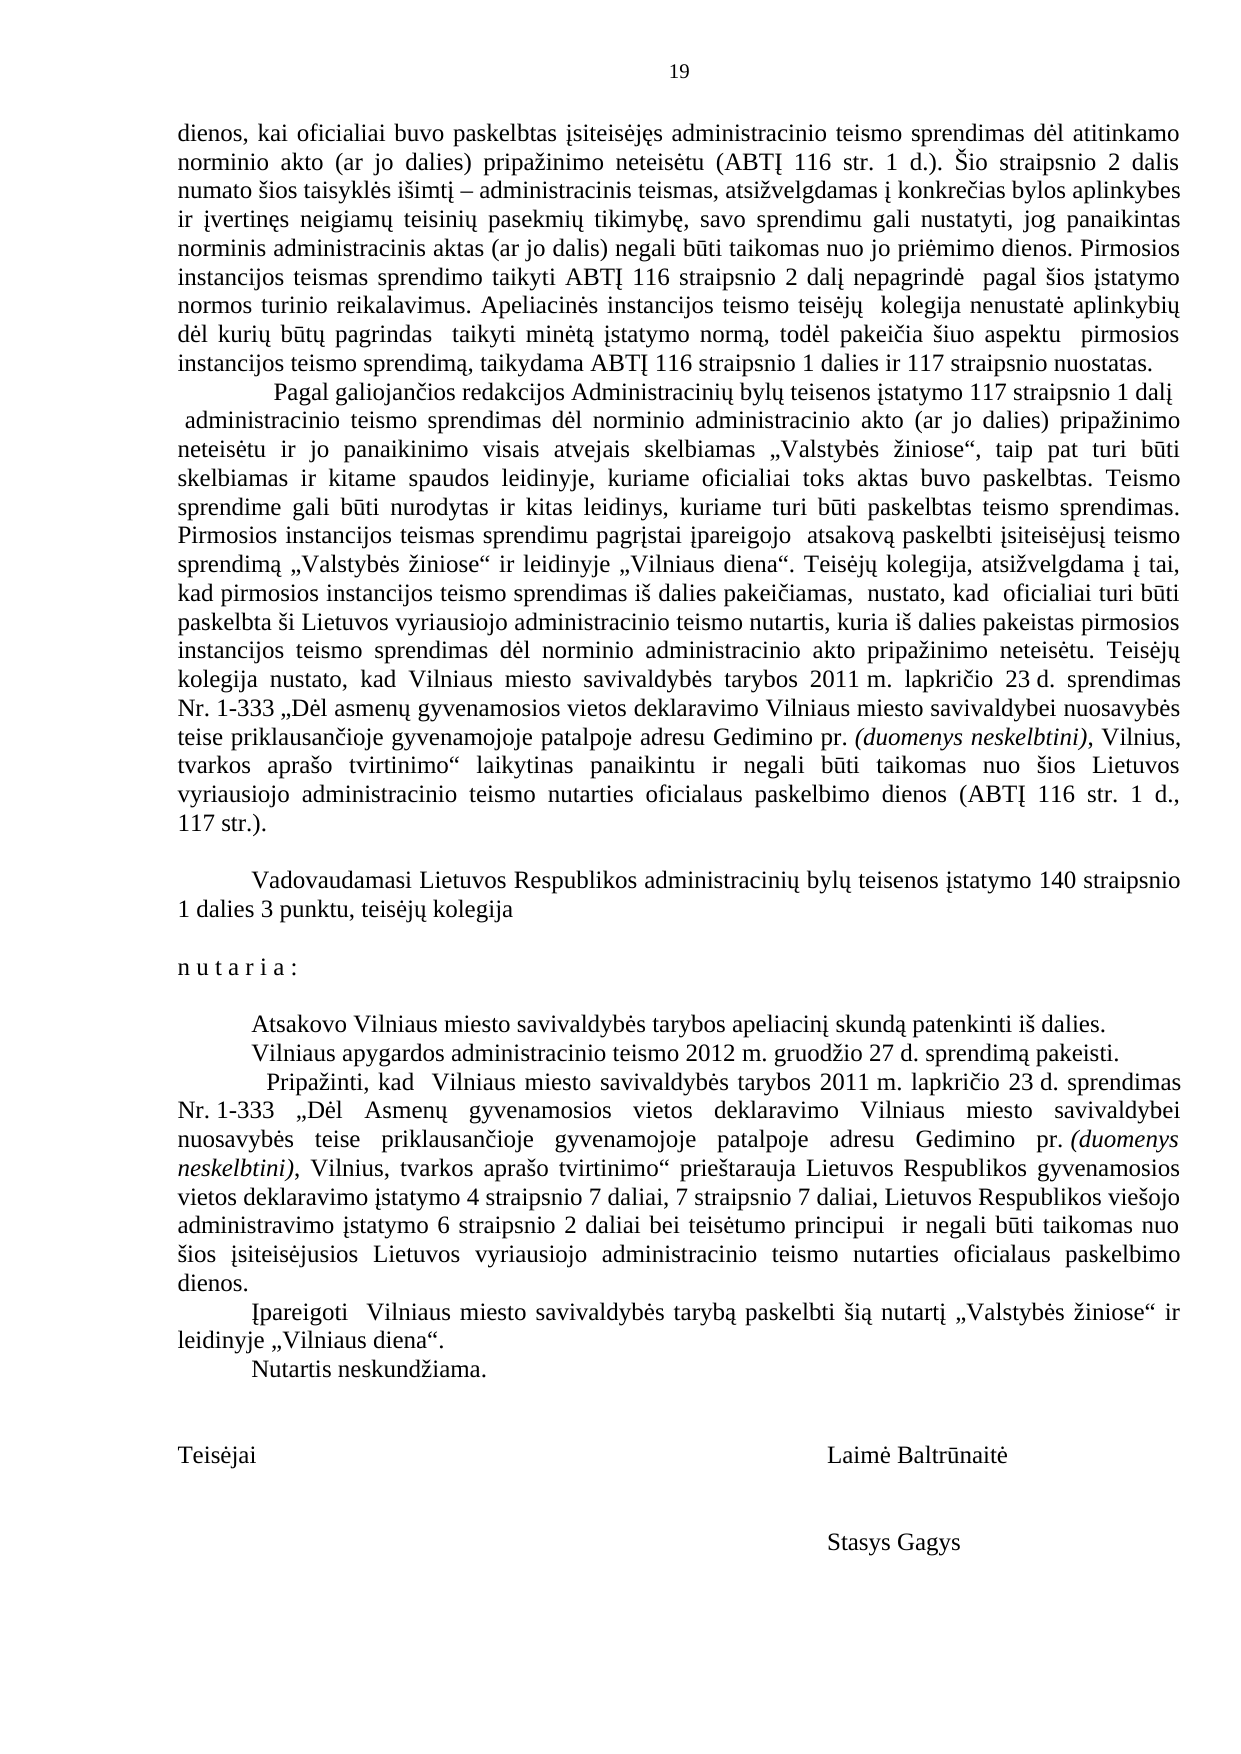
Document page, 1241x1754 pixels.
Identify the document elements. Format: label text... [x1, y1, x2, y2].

text dienos, kai oficialiai buvo paskelbtas įsiteisėjęs administracinio teismo sprendimas dėl atitinkamo norminio akto (ar jo dalies) pripažinimo neteisėtu (ABTĮ 116 str. 1 d.). Šio straipsnio 2 dalis numato šios taisyklės išimtį – administracinis teismas, atsižvelgdamas į konkrečias bylos aplinkybes ir įvertinęs neigiamų teisinių pasekmių tikimybę, savo sprendimu gali nustatyti, jog panaikintas norminis administracinis aktas (ar jo dalis) negali būti taikomas nuo jo priėmimo dienos. Pirmosios instancijos teismas sprendimo taikyti ABTĮ 116 straipsnio 2 dalį nepagrindė pagal šios įstatymo normos turinio reikalavimus. Apeliacinės instancijos teismo teisėjų kolegija nenustatė aplinkybių dėl kurių būtų pagrindas taikyti minėtą įstatymo normą, todėl pakeičia šiuo aspektu pirmosios instancijos teismo sprendimą, taikydama ABTĮ 116 straipsnio 1 dalies ir 117 straipsnio nuostatas. [177, 118, 1181, 377]
text Vadovaudamasi Lietuvos Respublikos administracinių bylų teisenos įstatymo 140 straipsnio 1 dalies 3 punktu, teisėjų kolegija [177, 866, 1181, 923]
text Pripažinti, kad Vilniaus miesto savivaldybės tarybos 2011 m. lapkričio 23 d. sprendimas Nr. 1-333 „Dėl Asmenų gyvenamosios vietos deklaravimo Vilniaus miesto savivaldybei nuosavybės teise priklausančioje gyvenamojoje patalpoje adresu Gedimino pr. (duomenys neskelbtini), Vilnius, tvarkos aprašo tvirtinimo“ prieštarauja Lietuvos Respublikos gyvenamosios vietos deklaravimo įstatymo 4 straipsnio 7 daliai, 7 straipsnio 7 daliai, Lietuvos Respublikos viešojo administravimo įstatymo 6 straipsnio 2 daliai bei teisėtumo principui ir negali būti taikomas nuo šios įsiteisėjusios Lietuvos vyriausiojo administracinio teismo nutarties oficialaus paskelbimo dienos. [177, 1067, 1181, 1297]
text Stasys Gagys [177, 1527, 1181, 1556]
text Įpareigoti Vilniaus miesto savivaldybės tarybą paskelbti šią nutartį „Valstybės žiniose“ ir leidinyje „Vilniaus diena“. [177, 1297, 1181, 1354]
text Vilniaus apygardos administracinio teismo 2012 m. gruodžio 27 d. sprendimą pakeisti. [177, 1038, 1181, 1067]
text Atsakovo Vilniaus miesto savivaldybės tarybos apeliacinį skundą patenkinti iš dalies. [177, 1009, 1181, 1038]
text Pagal galiojančios redakcijos Administracinių bylų teisenos įstatymo 117 straipsnio 1 dalį [177, 377, 1181, 406]
text Nutartis neskundžiama. [177, 1354, 1181, 1383]
text n u t a r i a : [177, 952, 1181, 981]
text administracinio teismo sprendimas dėl norminio administracinio akto (ar jo dalies) pripažinimo neteisėtu ir jo panaikinimo visais atvejais skelbiamas „Valstybės žiniose“, taip pat turi būti skelbiamas ir kitame spaudos leidinyje, kuriame oficialiai toks aktas buvo paskelbtas. Teismo sprendime gali būti nurodytas ir kitas leidinys, kuriame turi būti paskelbtas teismo sprendimas. Pirmosios instancijos teismas sprendimu pagrįstai įpareigojo atsakovą paskelbti įsiteisėjusį teismo sprendimą „Valstybės žiniose“ ir leidinyje „Vilniaus diena“. Teisėjų kolegija, atsižvelgdama į tai, kad pirmosios instancijos teismo sprendimas iš dalies pakeičiamas, nustato, kad oficialiai turi būti paskelbta ši Lietuvos vyriausiojo administracinio teismo nutartis, kuria iš dalies pakeistas pirmosios instancijos teismo sprendimas dėl norminio administracinio akto pripažinimo neteisėtu. Teisėjų kolegija nustato, kad Vilniaus miesto savivaldybės tarybos 2011 m. lapkričio 23 d. sprendimas Nr. 1-333 „Dėl asmenų gyvenamosios vietos deklaravimo Vilniaus miesto savivaldybei nuosavybės teise priklausančioje gyvenamojoje patalpoje adresu Gedimino pr. (duomenys neskelbtini), Vilnius, tvarkos aprašo tvirtinimo“ laikytinas panaikintu ir negali būti taikomas nuo šios Lietuvos vyriausiojo administracinio teismo nutarties oficialaus paskelbimo dienos (ABTĮ 116 str. 1 d., 117 str.). [177, 406, 1181, 837]
text Teisėjai Laimė Baltrūnaitė [177, 1441, 1181, 1469]
